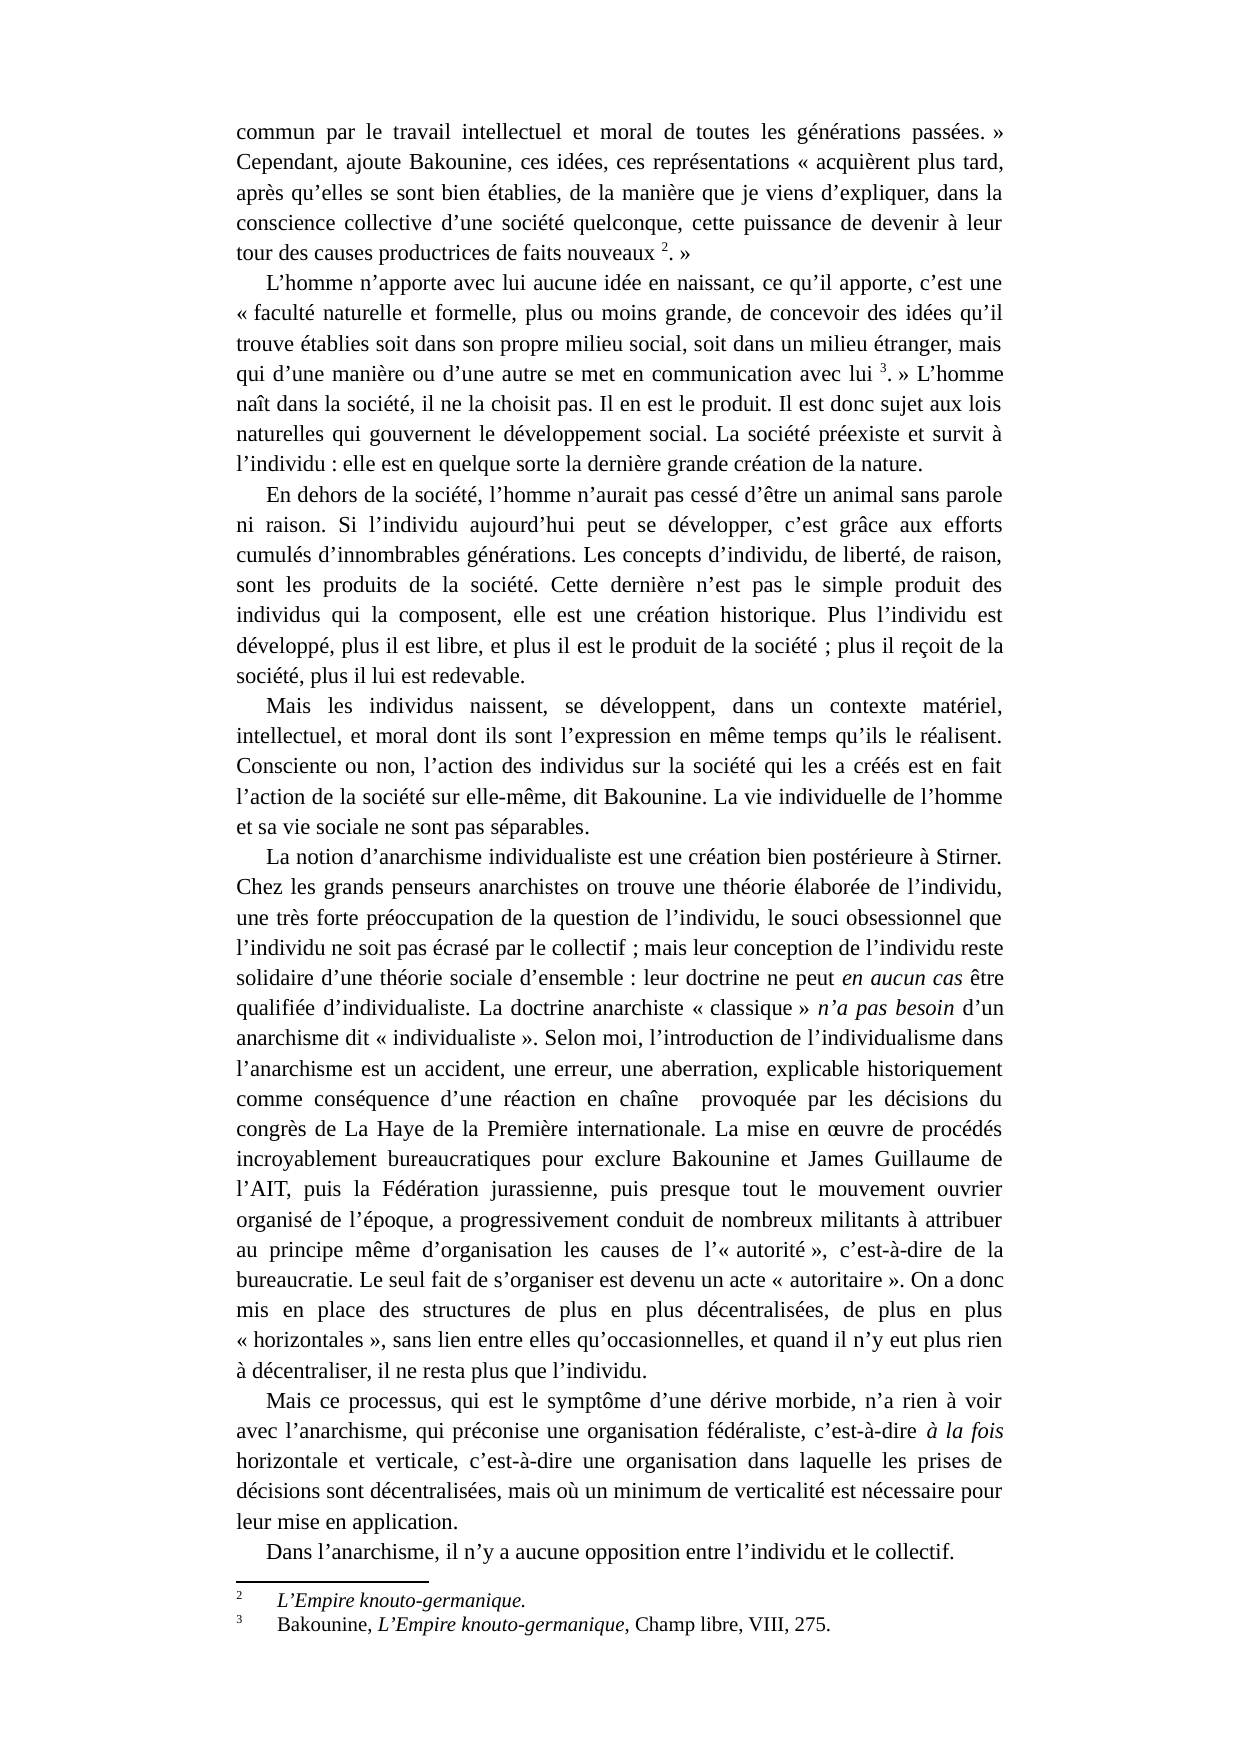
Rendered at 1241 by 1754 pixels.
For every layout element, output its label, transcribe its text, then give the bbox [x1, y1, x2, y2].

text commun par le travail intellectuel et moral de toutes les générations passées. » Cependant, ajoute Bakounine, ces idées, ces représentations « acquièrent plus tard, après qu’elles se sont bien établies, de la manière que je viens d’expliquer, dans la conscience collective d’une société quelconque, cette puissance de devenir à leur tour des causes productrices de faits nouveaux . » [236, 118, 1004, 265]
text L’homme n’apporte avec lui aucune idée en naissant, ce qu’il apporte, c’est une « faculté naturelle et formelle, plus ou moins grande, de concevoir des idées qu’il trouve établies soit dans son propre milieu social, soit dans un milieu étranger, mais qui d’une manière ou d’une autre se met en communication avec lui . » L’homme naît dans la société, il ne la choisit pas. Il en est le produit. Il est donc sujet aux lois naturelles qui gouvernent le développement social. La société préexiste et survit à l’individu : elle est en quelque sorte la dernière grande création de la nature. [236, 269, 1004, 477]
text Mais ce processus, qui est le symptôme d’une dérive morbide, n’a rien à voir avec l’anarchisme, qui préconise une organisation fédéraliste, c’est-à-dire à la fois horizontale et verticale, c’est-à-dire une organisation dans laquelle les prises de décisions sont décentralisées, mais où un minimum de verticalité est nécessaire pour leur mise en application. [236, 1387, 1004, 1534]
text La notion d’anarchisme individualiste est une création bien postérieure à Stirner. Chez les grands penseurs anarchistes on trouve une théorie élaborée de l’individu, une très forte préoccupation de la question de l’individu, le souci obsessionnel que l’individu ne soit pas écrasé par le collectif ; mais leur conception de l’individu reste solidaire d’une théorie sociale d’ensemble : leur doctrine ne peut en aucun cas être qualifiée d’individualiste. La doctrine anarchiste « classique » n’a pas besoin d’un anarchisme dit « individualiste ». Selon moi, l’introduction de l’individualisme dans l’anarchisme est un accident, une erreur, une aberration, explicable historiquement comme conséquence d’une réaction en chaîne provoquée par les décisions du congrès de La Haye de la Première internationale. La mise en œuvre de procédés incroyablement bureaucratiques pour exclure Bakounine et James Guillaume de l’AIT, puis la Fédération jurassienne, puis presque tout le mouvement ouvrier organisé de l’époque, a progressivement conduit de nombreux militants à attribuer au principe même d’organisation les causes de l’« autorité », c’est-à-dire de la bureaucratie. Le seul fait de s’organiser est devenu un acte « autoritaire ». On a donc mis en place des structures de plus en plus décentralisées, de plus en plus « horizontales », sans lien entre elles qu’occasionnelles, et quand il n’y eut plus rien à décentraliser, il ne resta plus que l’individu. [236, 843, 1004, 1383]
text Bakounine, L’Empire knouto-germanique, Champ libre, VIII, 275. [236, 1612, 1004, 1636]
text Mais les individus naissent, se développent, dans un contexte matériel, intellectuel, et moral dont ils sont l’expression en même temps qu’ils le réalisent. Consciente ou non, l’action des individus sur la société qui les a créés est en fait l’action de la société sur elle-même, dit Bakounine. La vie individuelle de l’homme et sa vie sociale ne sont pas séparables. [236, 692, 1004, 839]
text En dehors de la société, l’homme n’aurait pas cessé d’être un animal sans parole ni raison. Si l’individu aujourd’hui peut se développer, c’est grâce aux efforts cumulés d’innombrables générations. Les concepts d’individu, de liberté, de raison, sont les produits de la société. Cette dernière n’est pas le simple produit des individus qui la composent, elle est une création historique. Plus l’individu est développé, plus il est libre, et plus il est le produit de la société ; plus il reçoit de la société, plus il lui est redevable. [236, 481, 1004, 688]
text Dans l’anarchisme, il n’y a aucune opposition entre l’individu et le collectif. [236, 1538, 1004, 1564]
text L’Empire knouto-germanique. [236, 1588, 1004, 1612]
